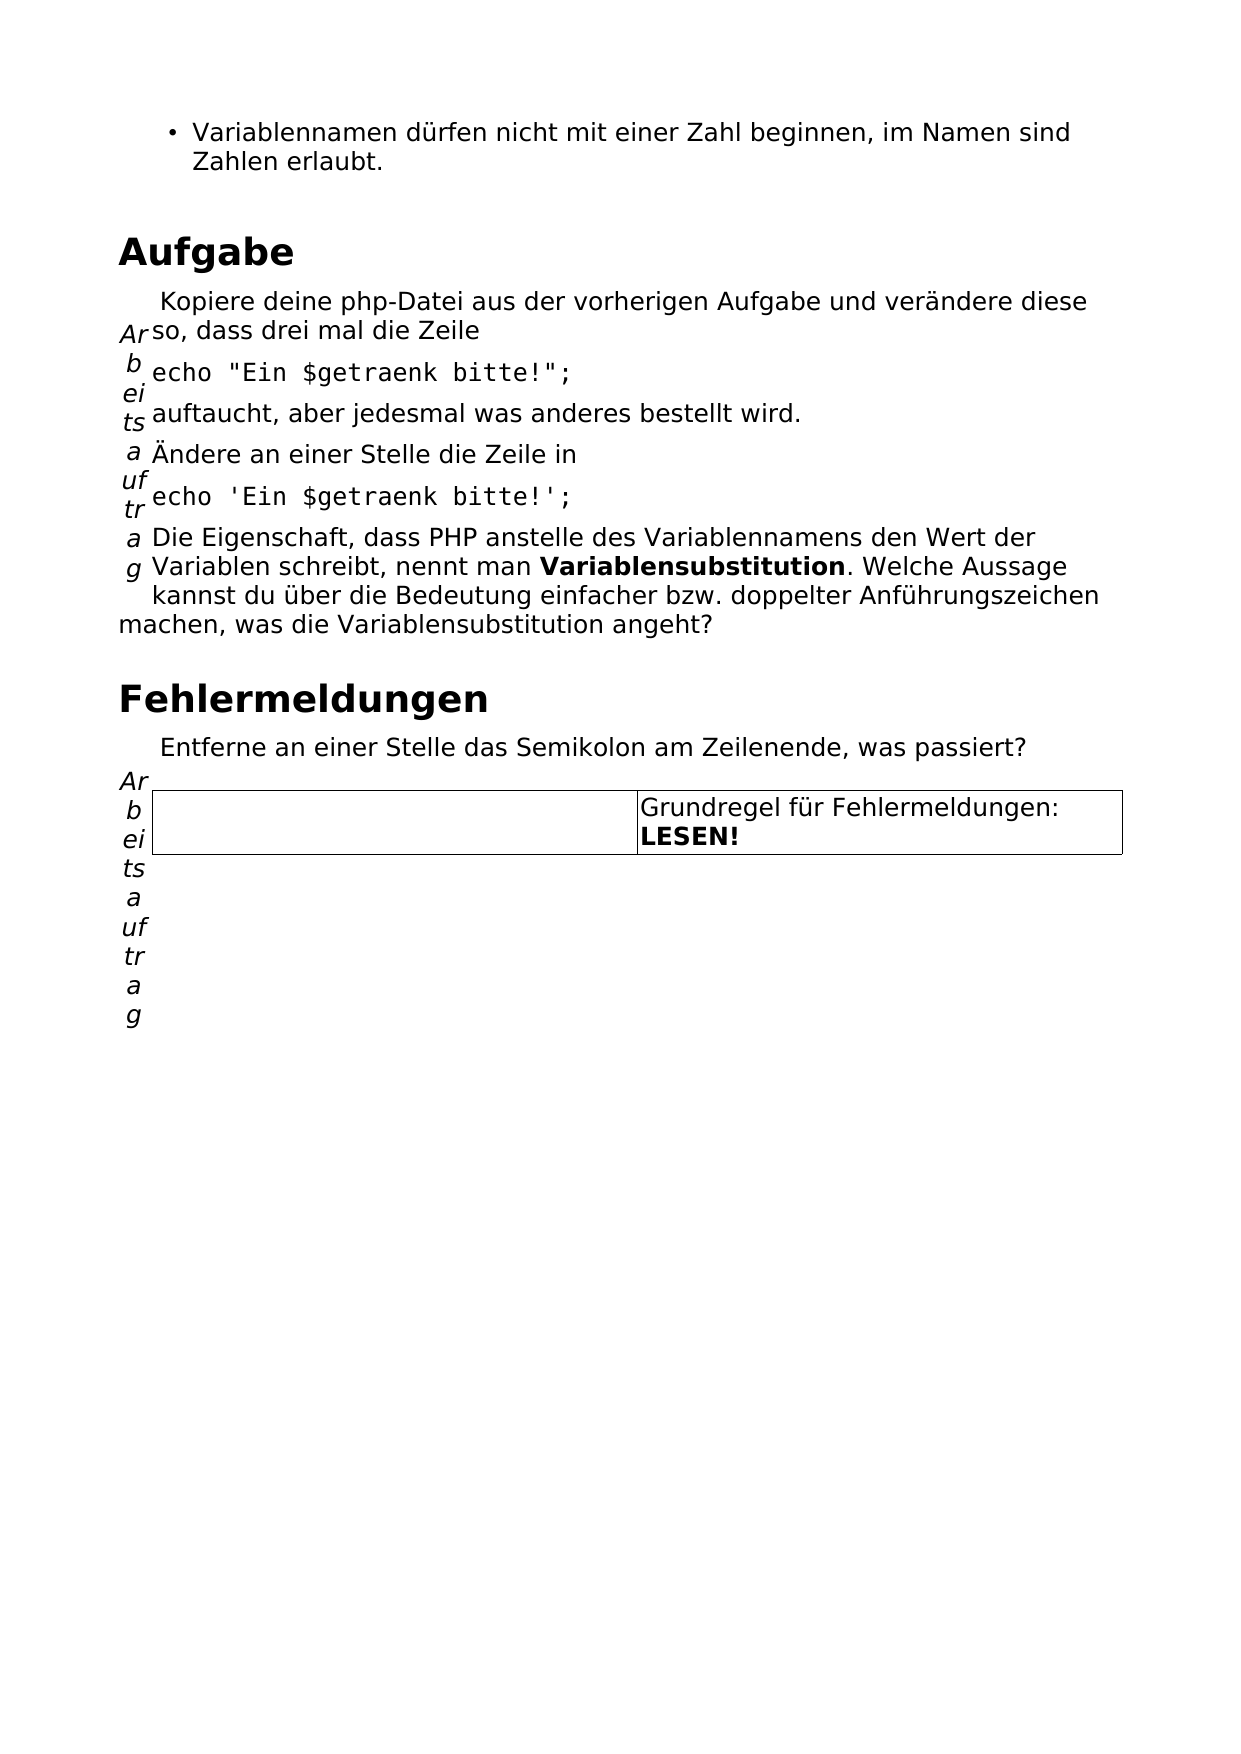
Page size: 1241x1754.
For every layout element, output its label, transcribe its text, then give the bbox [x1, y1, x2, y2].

table_header [153, 791, 637, 854]
table_header Grundregel für Fehlermeldungen: LESEN! [638, 791, 1122, 854]
text Ändere an einer Stelle die Zeile in [152, 441, 1122, 470]
text Arbeitsauftrag [118, 299, 152, 583]
text echo "Ein $getraenk bitte!"; [152, 358, 1122, 387]
text Entferne an einer Stelle das Semikolon am Zeilenende, was passiert? [118, 733, 1122, 763]
text echo 'Ein $getraenk bitte!'; [152, 482, 1122, 511]
subtitle Aufgabe [118, 231, 1122, 274]
text Kopiere deine php-Datei aus der vorherigen Aufgabe und verändere diese so, dass drei mal die Zeile [118, 287, 1122, 345]
list Variablennamen dürfen nicht mit einer Zahl beginnen, im Namen sind Zahlen erlaubt. [177, 118, 1122, 176]
text auftaucht, aber jedesmal was anderes bestellt wird. [152, 399, 1122, 428]
subtitle Fehlermeldungen [118, 677, 1122, 721]
text Die Eigenschaft, dass PHP anstelle des Variablennamens den Wert der Variablen schreibt, nennt man Variablensubstitution. Welche Aussage kannst du über die Bedeutung einfacher bzw. doppelter Anführungszeichen machen, was die Variablensubstitution angeht? [118, 523, 1122, 640]
text Arbeitsauftrag [118, 746, 152, 1029]
